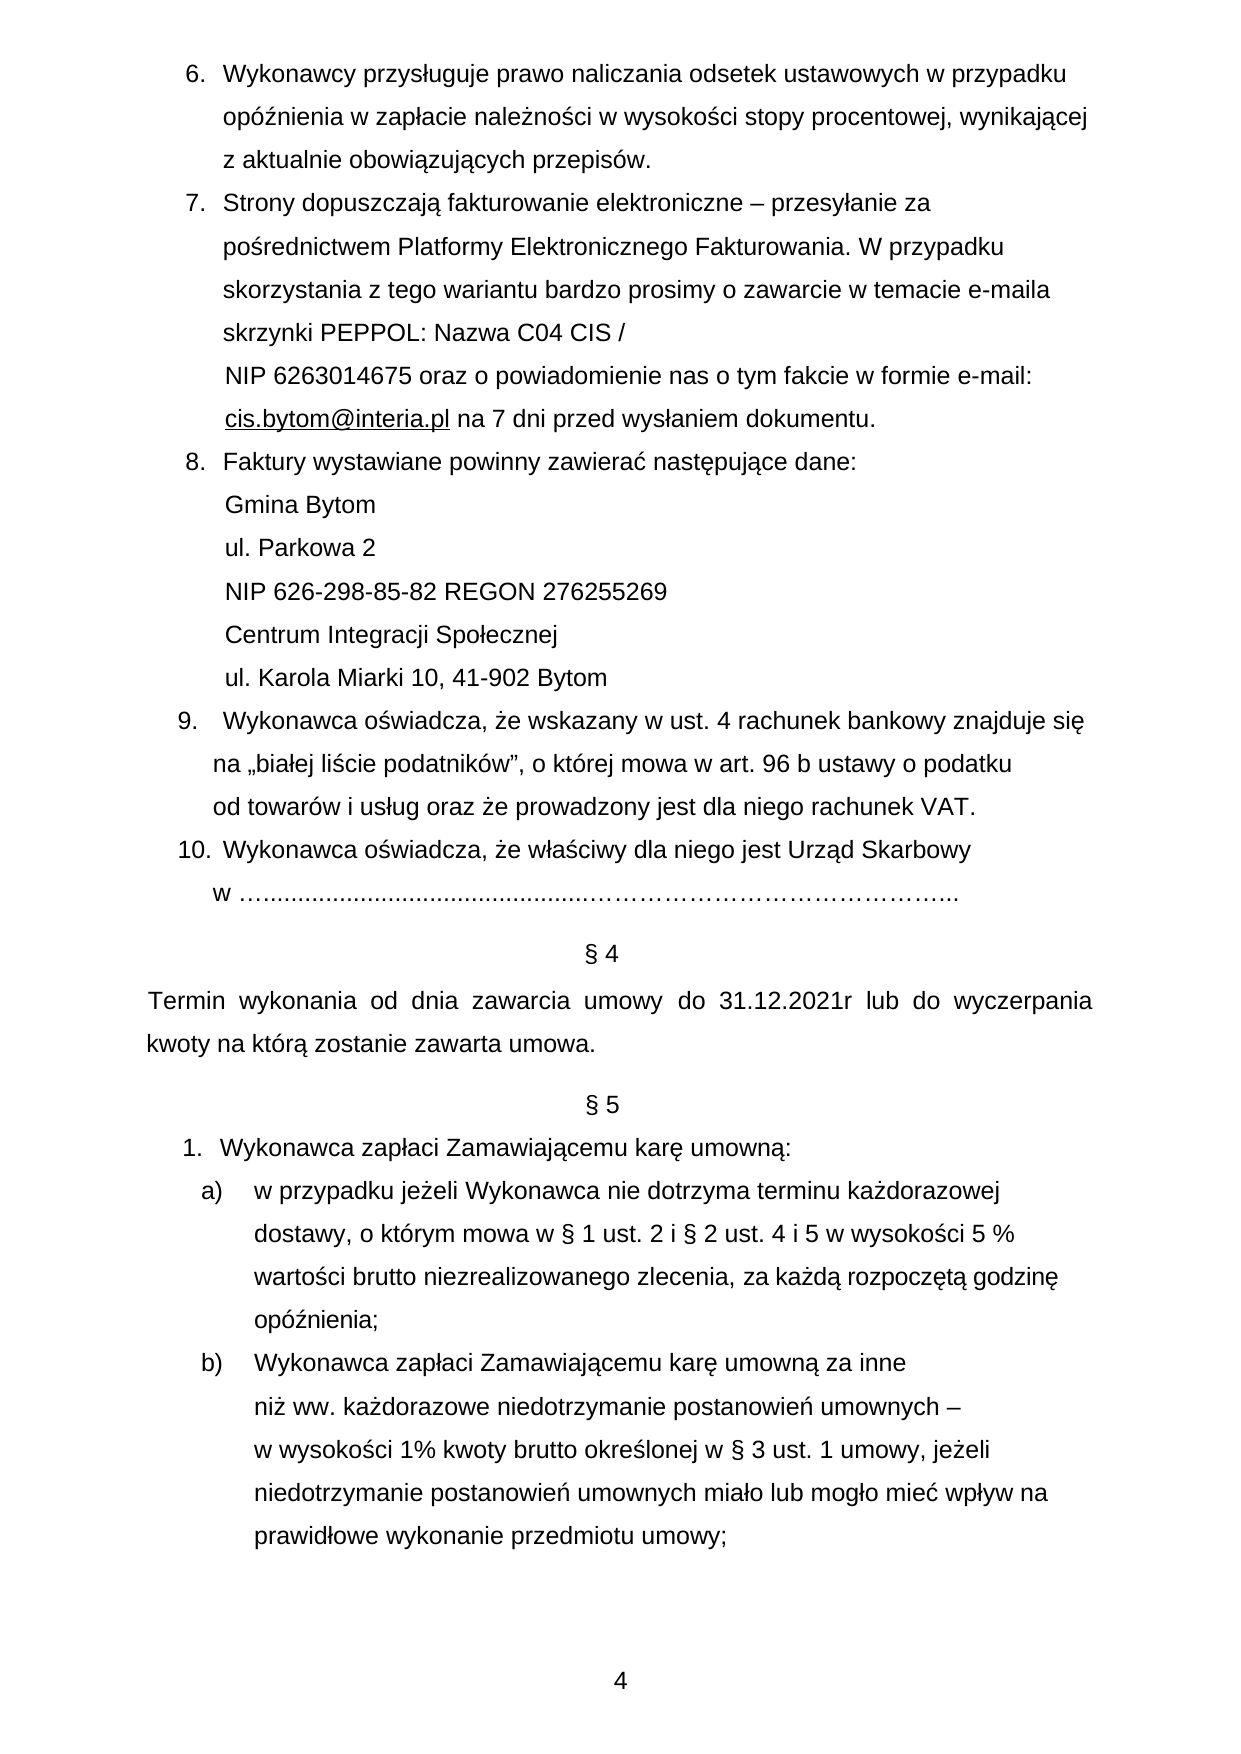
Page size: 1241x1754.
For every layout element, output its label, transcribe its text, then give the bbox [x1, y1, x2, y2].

text § 5 [585, 1090, 1093, 1118]
list Wykonawca zapłaci Zamawiającemu karę umowną za inne niż ww. każdorazowe niedotrzymanie postanowień umownych – w wysokości 1% kwoty brutto określonej w § 3 ust. 1 umowy, jeżeli niedotrzymanie postanowień umownych miało lub mogło mieć wpływ na prawidłowe wykonanie przedmiotu umowy; [201, 1348, 1093, 1550]
text Centrum Integracji Społecznej [224, 620, 1093, 648]
text ul. Parkowa 2 [183, 533, 1093, 562]
list Strony dopuszczają fakturowanie elektroniczne – przesyłanie za pośrednictwem Platformy Elektronicznego Fakturowania. W przypadku skorzystania z tego wariantu bardzo prosimy o zawarcie w temacie e-maila skrzynki PEPPOL: Nazwa C04 CIS / [185, 188, 1093, 347]
list Wykonawca oświadcza, że wskazany w ust. 4 rachunek bankowy znajduje się na „białej liście podatników”, o której mowa w art. 96 b ustawy o podatku od towarów i usług oraz że prowadzony jest dla niego rachunek VAT. [177, 706, 1093, 821]
list Wykonawca zapłaci Zamawiającemu karę umowną: [182, 1133, 1093, 1162]
text Gmina Bytom [224, 490, 1093, 519]
list w przypadku jeżeli Wykonawca nie dotrzyma terminu każdorazowej dostawy, o którym mowa w § 1 ust. 2 i § 2 ust. 4 i 5 w wysokości 5 % wartości brutto niezrealizowanego zlecenia, za każdą rozpoczętą godzinę opóźnienia; [201, 1176, 1093, 1334]
text NIP 6263014675 oraz o powiadomienie nas o tym fakcie w formie e-mail: cis.bytom@interia.pl na 7 dni przed wysłaniem dokumentu. [224, 361, 1093, 433]
text Termin wykonania od dnia zawarcia umowy do 31.12.2021r lub do wyczerpania kwoty na którą zostanie zawarta umowa. [146, 986, 1093, 1058]
list Faktury wystawiane powinny zawierać następujące dane: [185, 447, 1093, 476]
text § 4 [110, 939, 1093, 968]
list Wykonawcy przysługuje prawo naliczania odsetek ustawowych w przypadku opóźnienia w zapłacie należności w wysokości stopy procentowej, wynikającej z aktualnie obowiązujących przepisów. [185, 59, 1093, 174]
text ul. Karola Miarki 10, 41-902 Bytom [148, 663, 1093, 692]
list Wykonawca oświadcza, że właściwy dla niego jest Urząd Skarbowy w …...............................................……………………………………... [177, 835, 1093, 907]
text NIP 626-298-85-82 REGON 276255269 [224, 577, 1093, 605]
